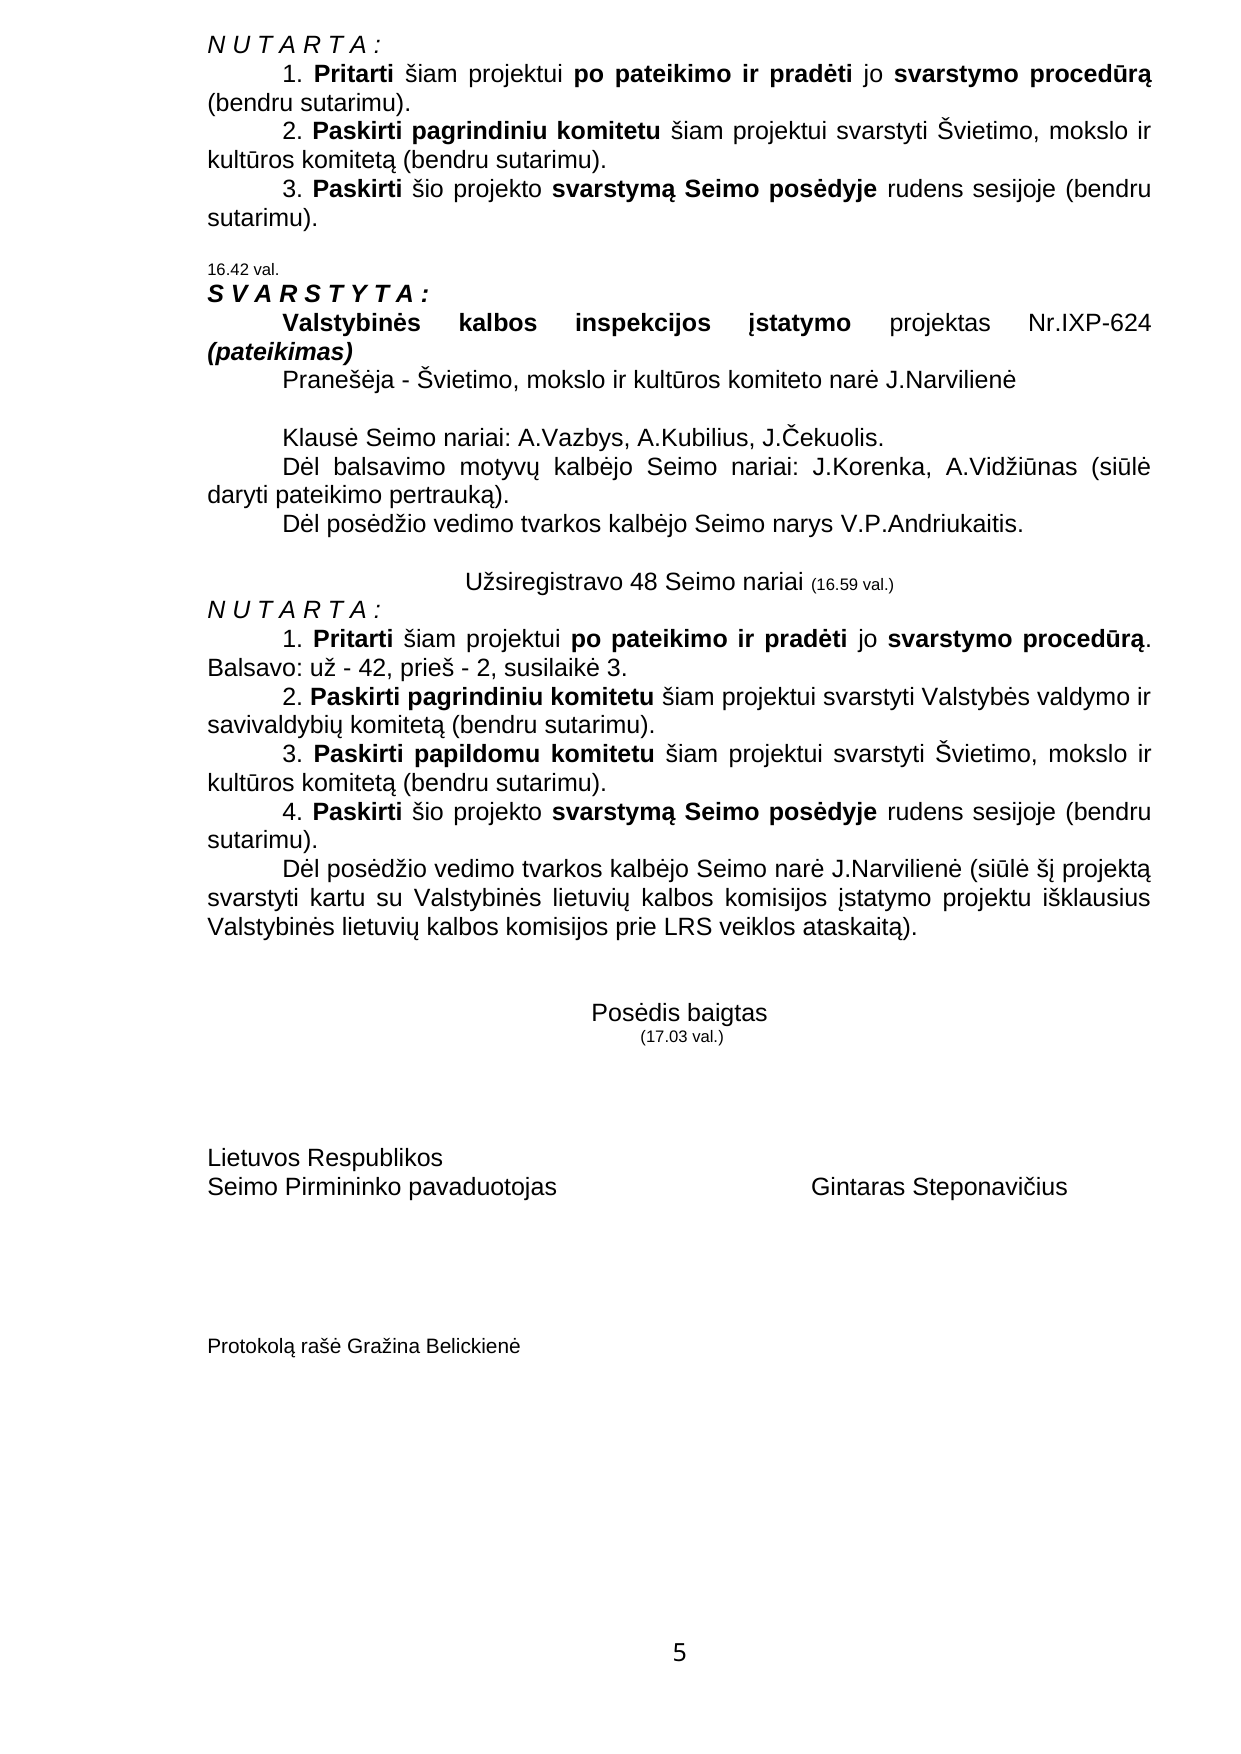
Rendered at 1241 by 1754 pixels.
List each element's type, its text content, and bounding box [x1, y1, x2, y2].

text Užsiregistravo 48 Seimo nariai (16.59 val.) [207, 567, 1152, 595]
text Dėl posėdžio vedimo tvarkos kalbėjo Seimo narys V.P.Andriukaitis. [207, 509, 1152, 538]
text 2. Paskirti pagrindiniu komitetu šiam projektui svarstyti Valstybės valdymo ir savivaldybių komitetą (bendru sutarimu). [207, 682, 1152, 739]
text Protokolą rašė Gražina Belickienė [207, 1334, 1152, 1358]
text 1. Pritarti šiam projektui po pateikimo ir pradėti jo svarstymo procedūrą (bendru sutarimu). [207, 59, 1152, 116]
text Pranešėja - Švietimo, mokslo ir kultūros komiteto narė J.Narvilienė [207, 365, 1152, 394]
text 2. Paskirti pagrindiniu komitetu šiam projektui svarstyti Švietimo, mokslo ir kultūros komitetą (bendru sutarimu). [207, 116, 1152, 174]
text Seimo Pirmininko pavaduotojas Gintaras Steponavičius [207, 1171, 1152, 1200]
text Dėl posėdžio vedimo tvarkos kalbėjo Seimo narė J.Narvilienė (siūlė šį projektą svarstyti kartu su Valstybinės lietuvių kalbos komisijos įstatymo projektu išklausius Valstybinės lietuvių kalbos komisijos prie LRS veiklos ataskaitą). [207, 854, 1152, 940]
text Valstybinės kalbos inspekcijos įstatymo projektas Nr.IXP-624 (pateikimas) [207, 308, 1152, 365]
text 3. Paskirti papildomu komitetu šiam projektui svarstyti Švietimo, mokslo ir kultūros komitetą (bendru sutarimu). [207, 739, 1152, 797]
text Klausė Seimo nariai: A.Vazbys, A.Kubilius, J.Čekuolis. [207, 423, 1152, 452]
text S V A R S T Y T A : [207, 279, 1152, 308]
text 16.42 val. [207, 260, 1152, 279]
text 3. Paskirti šio projekto svarstymą Seimo posėdyje rudens sesijoje (bendru sutarimu). [207, 174, 1152, 231]
text Posėdis baigtas [207, 998, 1152, 1027]
text 4. Paskirti šio projekto svarstymą Seimo posėdyje rudens sesijoje (bendru sutarimu). [207, 797, 1152, 854]
text N U T A R T A : [207, 595, 1152, 624]
text Lietuvos Respublikos [207, 1143, 1152, 1171]
text (17.03 val.) [207, 1027, 1152, 1046]
text Dėl balsavimo motyvų kalbėjo Seimo nariai: J.Korenka, A.Vidžiūnas (siūlė daryti pateikimo pertrauką). [207, 452, 1152, 509]
text 1. Pritarti šiam projektui po pateikimo ir pradėti jo svarstymo procedūrą. Balsavo: už - 42, prieš - 2, susilaikė 3. [207, 624, 1152, 682]
text N U T A R T A : [207, 30, 1152, 59]
